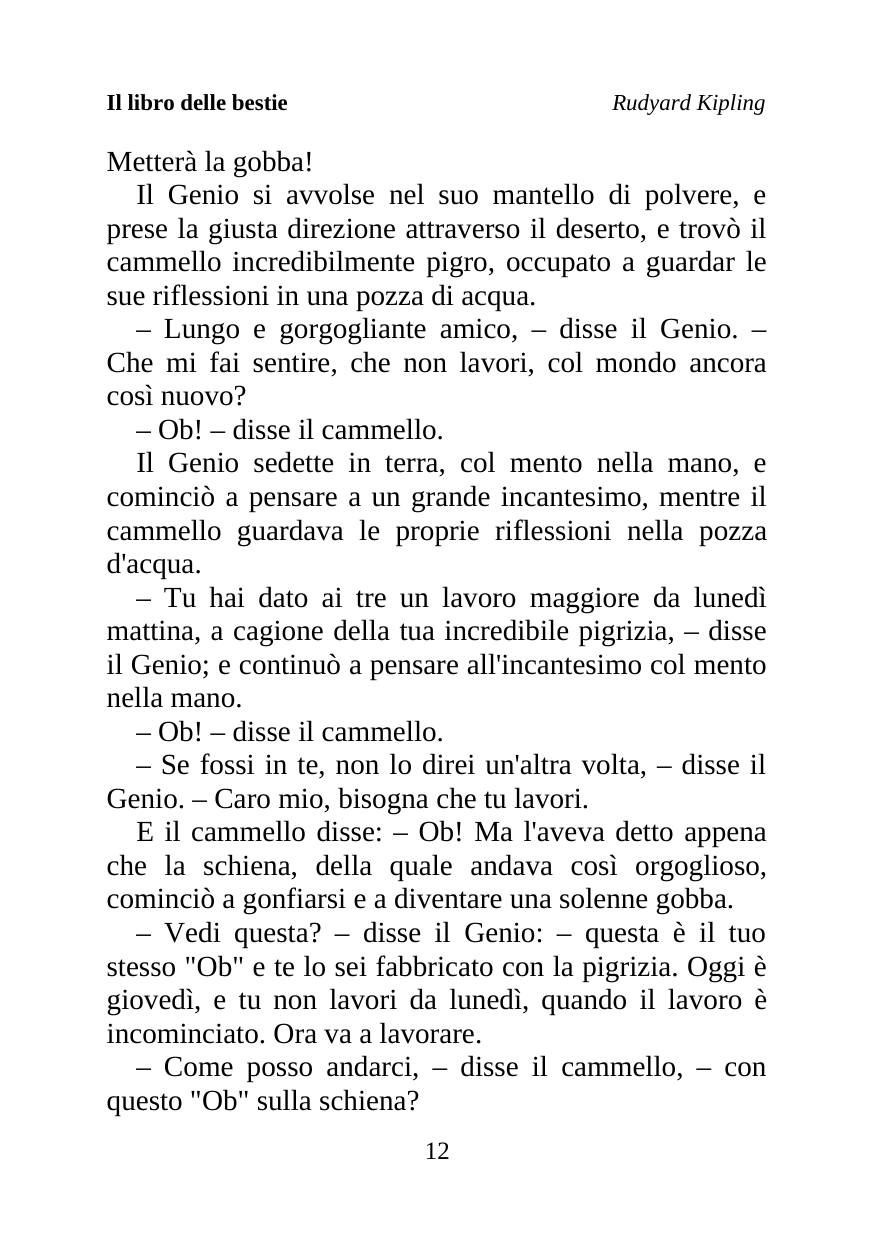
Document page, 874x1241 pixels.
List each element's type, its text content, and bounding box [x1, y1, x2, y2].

text – Ob! – disse il cammello. [106, 412, 768, 446]
text E il cammello disse: – Ob! Ma l'aveva detto appena che la schiena, della quale andava così orgoglioso, cominciò a gonfiarsi e a diventare una solenne gobba. [106, 814, 768, 915]
text Il Genio sedette in terra, col mento nella mano, e cominciò a pensare a un grande incantesimo, mentre il cammello guardava le proprie riflessioni nella pozza d'acqua. [106, 446, 768, 580]
text – Lungo e gorgogliante amico, – disse il Genio. – Che mi fai sentire, che non lavori, col mondo ancora così nuovo? [106, 311, 768, 412]
text – Come posso andarci, – disse il cammello, – con questo "Ob" sulla schiena? [106, 1049, 768, 1116]
text – Tu hai dato ai tre un lavoro maggiore da lunedì mattina, a cagione della tua incredibile pigrizia, – disse il Genio; e continuò a pensare all'incantesimo col mento nella mano. [106, 580, 768, 714]
text Metterà la gobba! [106, 144, 768, 177]
text – Ob! – disse il cammello. [106, 714, 768, 747]
text Il Genio si avvolse nel suo mantello di polvere, e prese la giusta direzione attraverso il deserto, e trovò il cammello incredibilmente pigro, occupato a guardar le sue riflessioni in una pozza di acqua. [106, 177, 768, 311]
text – Vedi questa? – disse il Genio: – questa è il tuo stesso "Ob" e te lo sei fabbricato con la pigrizia. Oggi è giovedì, e tu non lavori da lunedì, quando il lavoro è incominciato. Ora va a lavorare. [106, 915, 768, 1049]
text – Se fossi in te, non lo direi un'altra volta, – disse il Genio. – Caro mio, bisogna che tu lavori. [106, 747, 768, 814]
